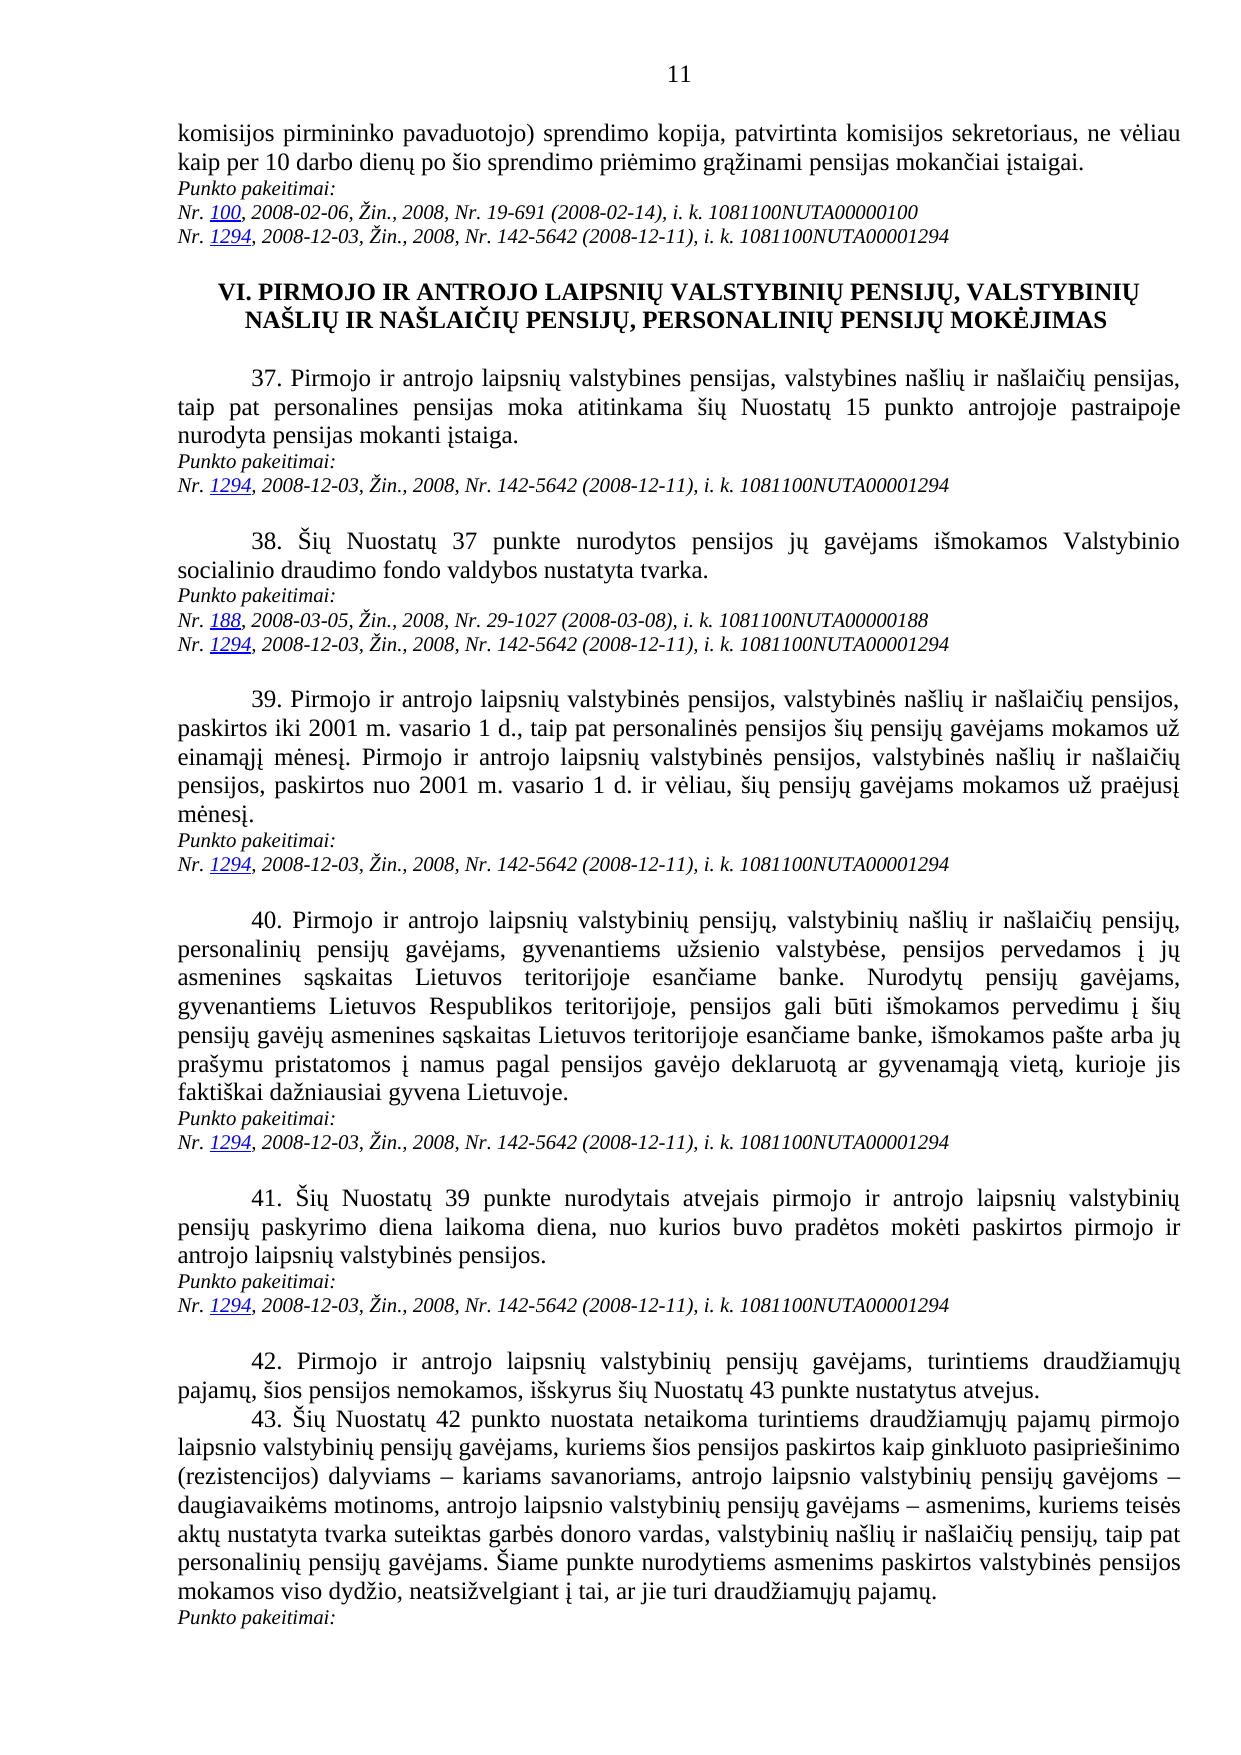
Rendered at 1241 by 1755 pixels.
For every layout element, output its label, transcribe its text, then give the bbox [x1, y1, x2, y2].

text 41. Šių Nuostatų 39 punkte nurodytais atvejais pirmojo ir antrojo laipsnių valstybinių pensijų paskyrimo diena laikoma diena, nuo kurios buvo pradėtos mokėti paskirtos pirmojo ir antrojo laipsnių valstybinės pensijos. [177, 1183, 1181, 1269]
text Nr. 1294, 2008-12-03, Žin., 2008, Nr. 142-5642 (2008-12-11), i. k. 1081100NUTA00001294 [177, 1293, 1181, 1317]
text 38. Šių Nuostatų 37 punkte nurodytos pensijos jų gavėjams išmokamos Valstybinio socialinio draudimo fondo valdybos nustatyta tvarka. [177, 526, 1181, 583]
text Nr. 1294, 2008-12-03, Žin., 2008, Nr. 142-5642 (2008-12-11), i. k. 1081100NUTA00001294 [177, 852, 1181, 876]
text Nr. 1294, 2008-12-03, Žin., 2008, Nr. 142-5642 (2008-12-11), i. k. 1081100NUTA00001294 [177, 632, 1181, 656]
text Nr. 1294, 2008-12-03, Žin., 2008, Nr. 142-5642 (2008-12-11), i. k. 1081100NUTA00001294 [177, 473, 1181, 497]
text Punkto pakeitimai: [177, 828, 1181, 852]
text 42. Pirmojo ir antrojo laipsnių valstybinių pensijų gavėjams, turintiems draudžiamųjų pajamų, šios pensijos nemokamos, išskyrus šių Nuostatų 43 punkte nustatytus atvejus. [177, 1346, 1181, 1404]
text 43. Šių Nuostatų 42 punkto nuostata netaikoma turintiems draudžiamųjų pajamų pirmojo laipsnio valstybinių pensijų gavėjams, kuriems šios pensijos paskirtos kaip ginkluoto pasipriešinimo (rezistencijos) dalyviams – kariams savanoriams, antrojo laipsnio valstybinių pensijų gavėjoms – daugiavaikėms motinoms, antrojo laipsnio valstybinių pensijų gavėjams – asmenims, kuriems teisės aktų nustatyta tvarka suteiktas garbės donoro vardas, valstybinių našlių ir našlaičių pensijų, taip pat personalinių pensijų gavėjams. Šiame punkte nurodytiems asmenims paskirtos valstybinės pensijos mokamos viso dydžio, neatsižvelgiant į tai, ar jie turi draudžiamųjų pajamų. [177, 1404, 1181, 1605]
text 40. Pirmojo ir antrojo laipsnių valstybinių pensijų, valstybinių našlių ir našlaičių pensijų, personalinių pensijų gavėjams, gyvenantiems užsienio valstybėse, pensijos pervedamos į jų asmenines sąskaitas Lietuvos teritorijoje esančiame banke. Nurodytų pensijų gavėjams, gyvenantiems Lietuvos Respublikos teritorijoje, pensijos gali būti išmokamos pervedimu į šių pensijų gavėjų asmenines sąskaitas Lietuvos teritorijoje esančiame banke, išmokamos pašte arba jų prašymu pristatomos į namus pagal pensijos gavėjo deklaruotą ar gyvenamąją vietą, kurioje jis faktiškai dažniausiai gyvena Lietuvoje. [177, 905, 1181, 1106]
text Nr. 188, 2008-03-05, Žin., 2008, Nr. 29-1027 (2008-03-08), i. k. 1081100NUTA00000188 [177, 607, 1181, 632]
text Punkto pakeitimai: [177, 176, 1181, 200]
text Punkto pakeitimai: [177, 1605, 1181, 1629]
text VI. PIRMOJO IR ANTROJO LAIPSNIŲ VALSTYBINIŲ PENSIJŲ, VALSTYBINIŲ NAŠLIŲ IR NAŠLAIČIŲ PENSIJŲ, PERSONALINIŲ PENSIJŲ MOKĖJIMAS [177, 277, 1181, 334]
text Nr. 100, 2008-02-06, Žin., 2008, Nr. 19-691 (2008-02-14), i. k. 1081100NUTA00000100 [177, 200, 1181, 224]
text Punkto pakeitimai: [177, 1106, 1181, 1130]
text Punkto pakeitimai: [177, 1269, 1181, 1293]
text Punkto pakeitimai: [177, 583, 1181, 607]
text komisijos pirmininko pavaduotojo) sprendimo kopija, patvirtinta komisijos sekretoriaus, ne vėliau kaip per 10 darbo dienų po šio sprendimo priėmimo grąžinami pensijas mokančiai įstaigai. [177, 118, 1181, 176]
text Punkto pakeitimai: [177, 449, 1181, 473]
text Nr. 1294, 2008-12-03, Žin., 2008, Nr. 142-5642 (2008-12-11), i. k. 1081100NUTA00001294 [177, 1130, 1181, 1154]
text 39. Pirmojo ir antrojo laipsnių valstybinės pensijos, valstybinės našlių ir našlaičių pensijos, paskirtos iki 2001 m. vasario 1 d., taip pat personalinės pensijos šių pensijų gavėjams mokamos už einamąjį mėnesį. Pirmojo ir antrojo laipsnių valstybinės pensijos, valstybinės našlių ir našlaičių pensijos, paskirtos nuo 2001 m. vasario 1 d. ir vėliau, šių pensijų gavėjams mokamos už praėjusį mėnesį. [177, 684, 1181, 828]
text Nr. 1294, 2008-12-03, Žin., 2008, Nr. 142-5642 (2008-12-11), i. k. 1081100NUTA00001294 [177, 224, 1181, 248]
text 37. Pirmojo ir antrojo laipsnių valstybines pensijas, valstybines našlių ir našlaičių pensijas, taip pat personalines pensijas moka atitinkama šių Nuostatų 15 punkto antrojoje pastraipoje nurodyta pensijas mokanti įstaiga. [177, 363, 1181, 449]
